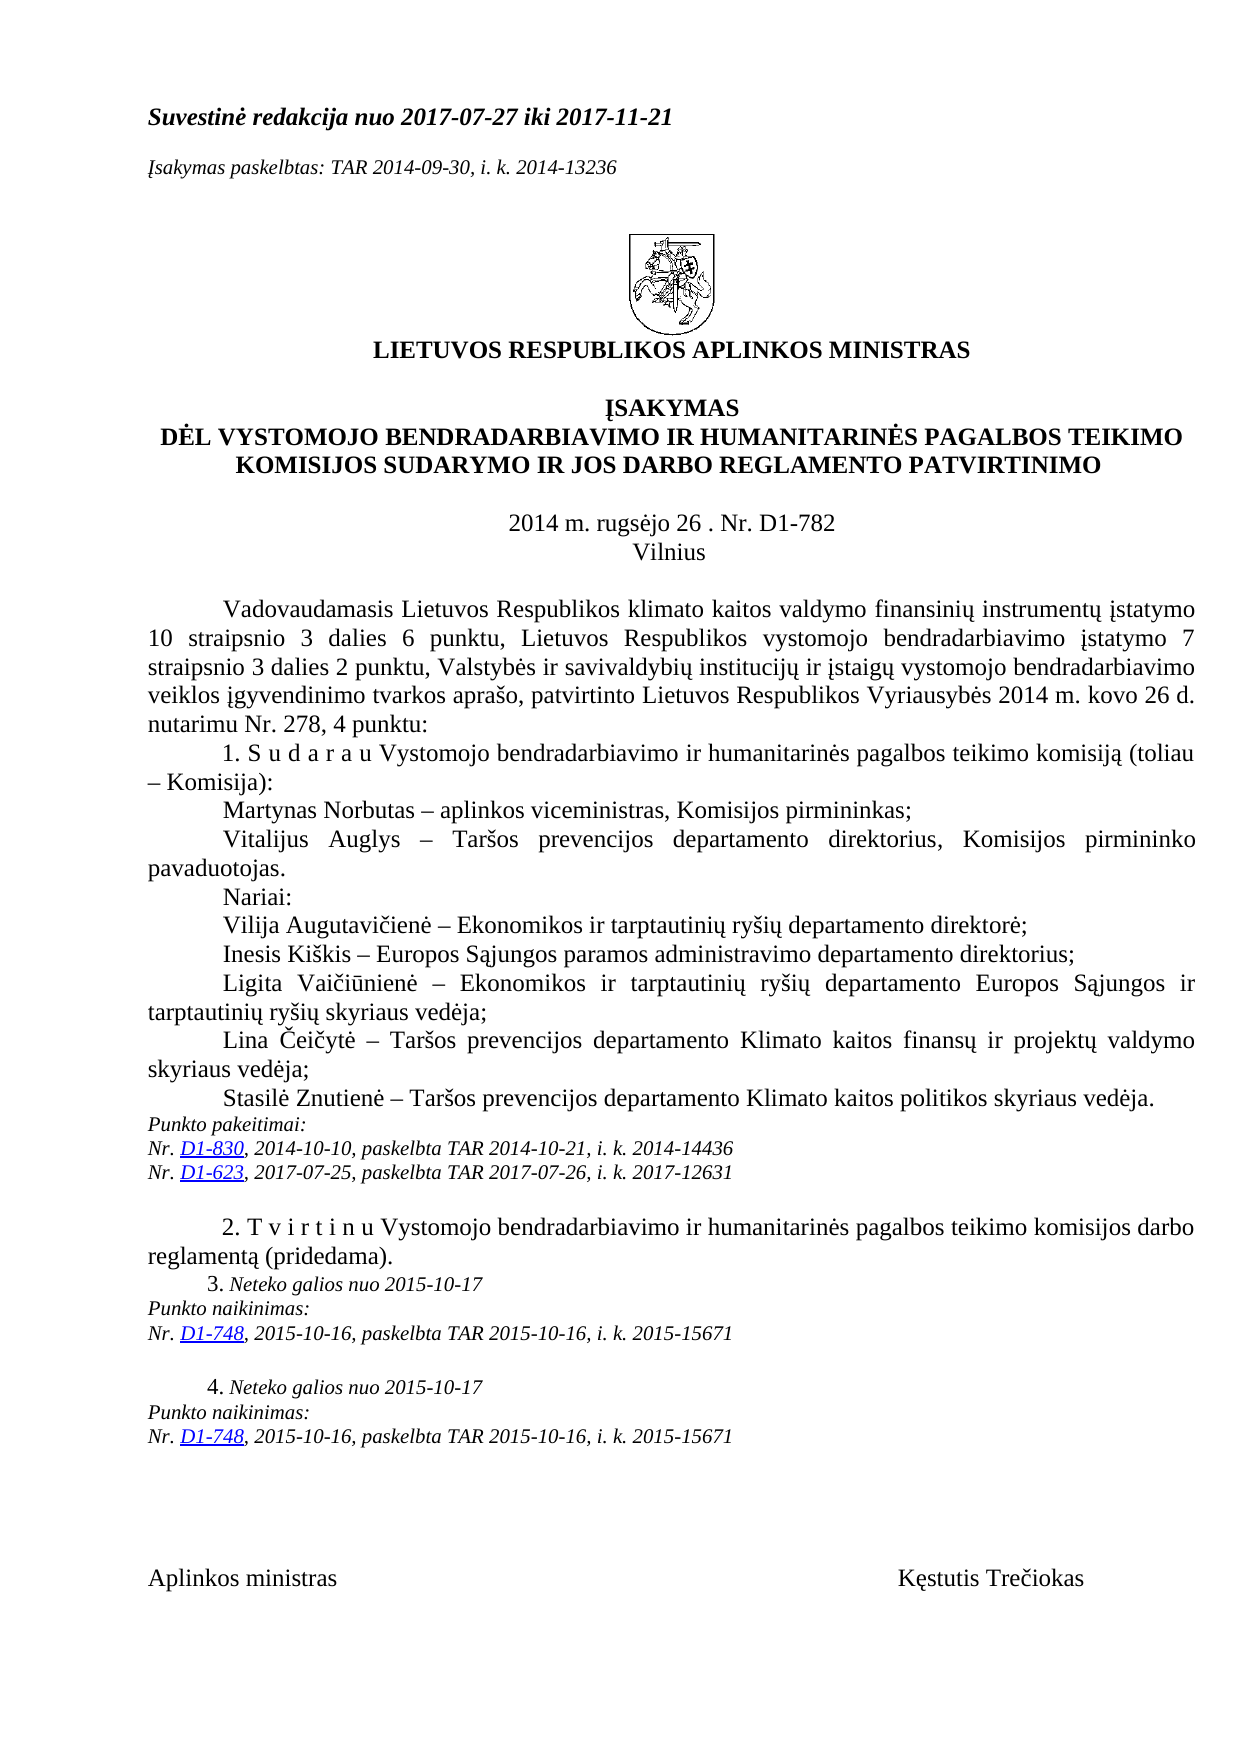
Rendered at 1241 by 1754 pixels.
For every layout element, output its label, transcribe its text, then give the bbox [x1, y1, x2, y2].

text Vitalijus Auglys – Taršos prevencijos departamento direktorius, Komisijos pirmininko pavaduotojas. [148, 824, 1196, 882]
text Punkto naikinimas: [148, 1399, 1196, 1424]
text Punkto pakeitimai: [148, 1112, 1196, 1136]
text ĮSAKYMAS [148, 393, 1196, 422]
text 1. S u d a r a u Vystomojo bendradarbiavimo ir humanitarinės pagalbos teikimo komisiją (toliau – Komisija): [148, 738, 1196, 795]
text LIETUVOS RESPUBLIKOS APLINKOS MINISTRAS [148, 335, 1196, 364]
text Nr. D1-830, 2014-10-10, paskelbta TAR 2014-10-21, i. k. 2014-14436 [148, 1136, 1196, 1160]
text Aplinkos ministras Kęstutis Trečiokas [148, 1563, 1196, 1591]
text Vadovaudamasis Lietuvos Respublikos klimato kaitos valdymo finansinių instrumentų įstatymo 10 straipsnio 3 dalies 6 punktu, Lietuvos Respublikos vystomojo bendradarbiavimo įstatymo 7 straipsnio 3 dalies 2 punktu, Valstybės ir savivaldybių institucijų ir įstaigų vystomojo bendradarbiavimo veiklos įgyvendinimo tvarkos aprašo, patvirtinto Lietuvos Respublikos Vyriausybės 2014 m. kovo 26 d. nutarimu Nr. 278, 4 punktu: [148, 594, 1196, 738]
text Nr. D1-748, 2015-10-16, paskelbta TAR 2015-10-16, i. k. 2015-15671 [148, 1424, 1196, 1448]
text Nariai: [148, 882, 1196, 910]
text Lina Čeičytė – Taršos prevencijos departamento Klimato kaitos finansų ir projektų valdymo skyriaus vedėja; [148, 1025, 1196, 1083]
text Nr. D1-748, 2015-10-16, paskelbta TAR 2015-10-16, i. k. 2015-15671 [148, 1320, 1196, 1344]
text Ligita Vaičiūnienė – Ekonomikos ir tarptautinių ryšių departamento Europos Sąjungos ir tarptautinių ryšių skyriaus vedėja; [148, 968, 1196, 1025]
text Punkto naikinimas: [148, 1296, 1196, 1320]
text Martynas Norbutas – aplinkos viceministras, Komisijos pirmininkas; [148, 795, 1196, 824]
text Vilnius [148, 537, 1196, 565]
text Įsakymas paskelbtas: TAR 2014-09-30, i. k. 2014-13236 [148, 155, 1196, 179]
text Stasilė Znutienė – Taršos prevencijos departamento Klimato kaitos politikos skyriaus vedėja. [148, 1083, 1196, 1112]
text Vilija Augutavičienė – Ekonomikos ir tarptautinių ryšių departamento direktorė; [148, 910, 1196, 939]
text Suvestinė redakcija nuo 2017-07-27 iki 2017-11-21 [148, 102, 1196, 131]
text 2014 m. rugsėjo 26 . Nr. D1-782 [148, 508, 1196, 537]
text 4. Neteko galios nuo 2015-10-17 [148, 1373, 1196, 1399]
text 2. T v i r t i n u Vystomojo bendradarbiavimo ir humanitarinės pagalbos teikimo komisijos darbo reglamentą (pridedama). [148, 1212, 1196, 1270]
text 3. Neteko galios nuo 2015-10-17 [148, 1270, 1196, 1296]
text Nr. D1-623, 2017-07-25, paskelbta TAR 2017-07-26, i. k. 2017-12631 [148, 1160, 1196, 1184]
text DĖL VYSTOMOJO BENDRADARBIAVIMO IR HUMANITARINĖS PAGALBOS TEIKIMO KOMISIJOS SUDARYMO IR JOS DARBO REGLAMENTO PATVIRTINIMO [148, 422, 1196, 479]
text Inesis Kiškis – Europos Sąjungos paramos administravimo departamento direktorius; [148, 939, 1196, 968]
